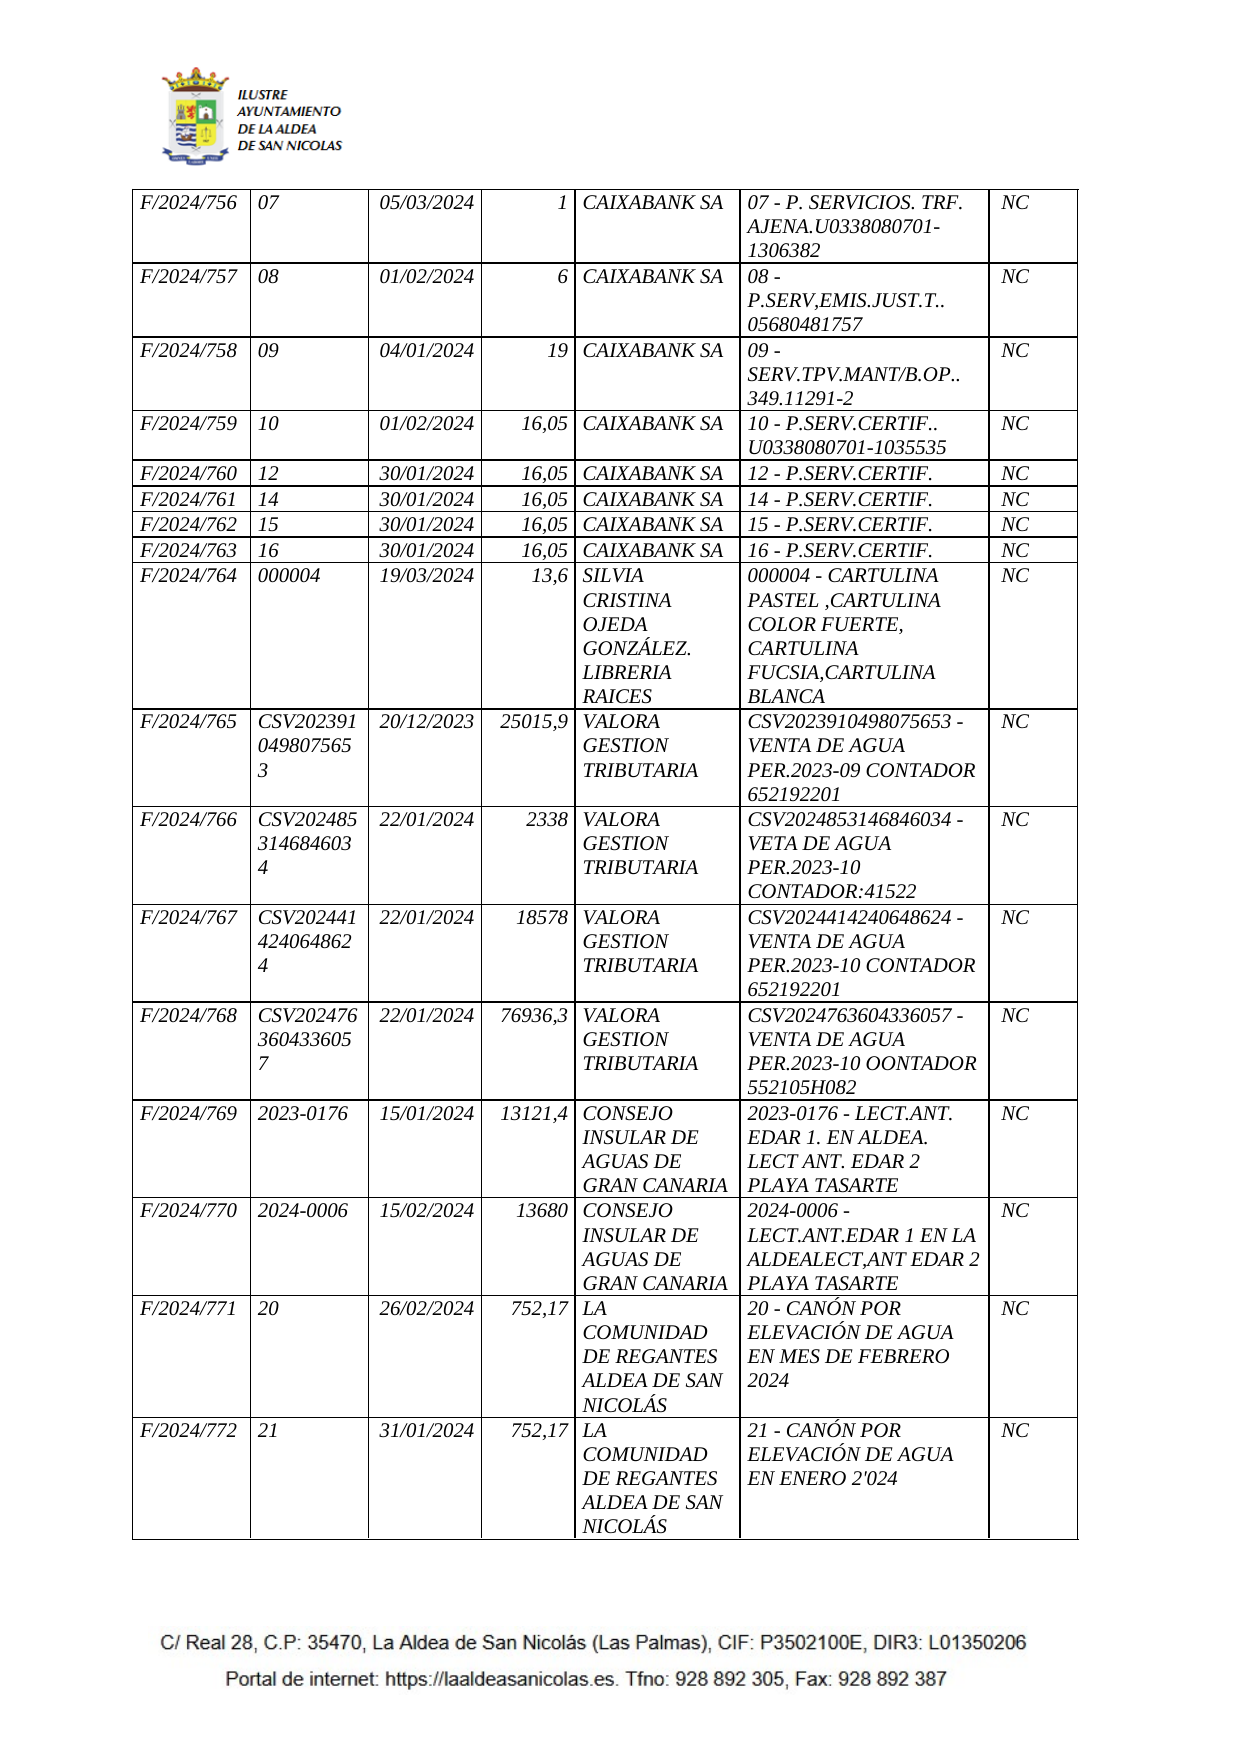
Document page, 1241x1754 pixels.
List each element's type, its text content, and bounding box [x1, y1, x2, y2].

table_cell 01/02/2024 [369, 411, 481, 459]
table_cell 16,05 [482, 461, 574, 485]
table_cell NC [990, 1198, 1077, 1295]
table_cell 2024-0006 - LECT.ANT.EDAR 1 EN LA ALDEALECT,ANT EDAR 2 PLAYA TASARTE [741, 1198, 988, 1295]
table_cell 25015,9 [482, 710, 574, 806]
table_cell F/2024/763 [133, 538, 250, 562]
table_cell F/2024/761 [133, 487, 250, 511]
table_cell 19/03/2024 [369, 563, 481, 708]
table_cell 22/01/2024 [369, 905, 481, 1001]
table_cell F/2024/760 [133, 461, 250, 485]
table_cell VALORA GESTION TRIBUTARIA [576, 1003, 739, 1099]
picture [148, 59, 358, 173]
table_cell F/2024/764 [133, 563, 250, 708]
table_cell F/2024/766 [133, 807, 250, 903]
table_cell 22/01/2024 [369, 1003, 481, 1099]
table_cell CAIXABANK SA [576, 190, 739, 262]
table_cell CSV2024853146846034 - VETA DE AGUA PER.2023-10 CONTADOR:41522 [741, 807, 988, 903]
table_cell 10 - P.SERV.CERTIF.. U0338080701-1035535 [741, 411, 988, 459]
table_cell 10 [251, 411, 368, 459]
table_cell NC [990, 512, 1077, 536]
table_cell CSV2024414240648624 - VENTA DE AGUA PER.2023-10 CONTADOR 652192201 [741, 905, 988, 1001]
table_cell 2023-0176 [251, 1101, 368, 1197]
table_cell 14 [251, 487, 368, 511]
table_cell 16 [251, 538, 368, 562]
table_cell VALORA GESTION TRIBUTARIA [576, 905, 739, 1001]
table_cell 6 [482, 264, 574, 336]
table_cell F/2024/771 [133, 1296, 250, 1417]
table_cell F/2024/769 [133, 1101, 250, 1197]
table_cell 13,6 [482, 563, 574, 708]
table_cell 13121,4 [482, 1101, 574, 1197]
table_cell 08 - P.SERV,EMIS.JUST.T.. 05680481757 [741, 264, 988, 336]
table_cell 15 [251, 512, 368, 536]
table_cell 08 [251, 264, 368, 336]
table_cell 20 [251, 1296, 368, 1417]
table_cell NC [990, 538, 1077, 562]
table_cell CSV2024763604336057 [251, 1003, 368, 1099]
table_cell CSV2024763604336057 - VENTA DE AGUA PER.2023-10 OONTADOR 552105H082 [741, 1003, 988, 1099]
table_cell CAIXABANK SA [576, 512, 739, 536]
table_cell F/2024/762 [133, 512, 250, 536]
table_cell NC [990, 905, 1077, 1001]
table_cell CAIXABANK SA [576, 461, 739, 485]
table_cell CAIXABANK SA [576, 338, 739, 410]
table_cell F/2024/767 [133, 905, 250, 1001]
table_cell 752,17 [482, 1296, 574, 1417]
table_cell F/2024/757 [133, 264, 250, 336]
table_cell 20 - CANÓN POR ELEVACIÓN DE AGUA EN MES DE FEBRERO 2024 [741, 1296, 988, 1417]
table_cell CAIXABANK SA [576, 411, 739, 459]
table_cell CONSEJO INSULAR DE AGUAS DE GRAN CANARIA [576, 1198, 739, 1295]
table_cell 31/01/2024 [369, 1418, 481, 1538]
table_cell NC [990, 1418, 1077, 1538]
table_cell NC [990, 487, 1077, 511]
table_cell F/2024/765 [133, 710, 250, 806]
table_cell 04/01/2024 [369, 338, 481, 410]
table_cell CSV2023910498075653 - VENTA DE AGUA PER.2023-09 CONTADOR 652192201 [741, 710, 988, 806]
table_cell CAIXABANK SA [576, 487, 739, 511]
table_cell 76936,3 [482, 1003, 574, 1099]
table_cell F/2024/770 [133, 1198, 250, 1295]
table_cell NC [990, 1101, 1077, 1197]
table_cell 16,05 [482, 487, 574, 511]
table_cell NC [990, 461, 1077, 485]
table_cell CSV2023910498075653 [251, 710, 368, 806]
table_cell 15/01/2024 [369, 1101, 481, 1197]
table_cell CAIXABANK SA [576, 264, 739, 336]
table_cell F/2024/768 [133, 1003, 250, 1099]
table_cell 2024-0006 [251, 1198, 368, 1295]
table_cell VALORA GESTION TRIBUTARIA [576, 807, 739, 903]
table_cell 09 [251, 338, 368, 410]
table_cell 21 - CANÓN POR ELEVACIÓN DE AGUA EN ENERO 2'024 [741, 1418, 988, 1538]
table_cell 752,17 [482, 1418, 574, 1538]
table_cell NC [990, 563, 1077, 708]
table_cell CSV2024853146846034 [251, 807, 368, 903]
table_cell F/2024/772 [133, 1418, 250, 1538]
table_cell NC [990, 807, 1077, 903]
table_cell 26/02/2024 [369, 1296, 481, 1417]
table_cell 05/03/2024 [369, 190, 481, 262]
table_cell 07 [251, 190, 368, 262]
table_cell 20/12/2023 [369, 710, 481, 806]
table_cell VALORA GESTION TRIBUTARIA [576, 710, 739, 806]
table_cell 01/02/2024 [369, 264, 481, 336]
table_cell 2338 [482, 807, 574, 903]
table_cell 30/01/2024 [369, 512, 481, 536]
table_cell CONSEJO INSULAR DE AGUAS DE GRAN CANARIA [576, 1101, 739, 1197]
table_cell 16 - P.SERV.CERTIF. [741, 538, 988, 562]
table_cell 2023-0176 - LECT.ANT. EDAR 1. EN ALDEA. LECT ANT. EDAR 2 PLAYA TASARTE [741, 1101, 988, 1197]
table_cell NC [990, 1003, 1077, 1099]
table_cell F/2024/759 [133, 411, 250, 459]
table_cell 22/01/2024 [369, 807, 481, 903]
table_cell SILVIA CRISTINA OJEDA GONZÁLEZ. LIBRERIA RAICES [576, 563, 739, 708]
table_cell NC [990, 264, 1077, 336]
table_cell F/2024/756 [133, 190, 250, 262]
table_cell 14 - P.SERV.CERTIF. [741, 487, 988, 511]
table_cell 16,05 [482, 512, 574, 536]
table_cell NC [990, 338, 1077, 410]
table_cell 19 [482, 338, 574, 410]
picture [148, 1626, 1034, 1695]
table_cell 15/02/2024 [369, 1198, 481, 1295]
table_cell 12 - P.SERV.CERTIF. [741, 461, 988, 485]
table_cell NC [990, 1296, 1077, 1417]
table_cell 13680 [482, 1198, 574, 1295]
table_cell 30/01/2024 [369, 461, 481, 485]
table_cell F/2024/758 [133, 338, 250, 410]
table_cell NC [990, 710, 1077, 806]
table_cell CAIXABANK SA [576, 538, 739, 562]
table_cell 000004 - CARTULINA PASTEL ,CARTULINA COLOR FUERTE, CARTULINA FUCSIA,CARTULINA BLANCA [741, 563, 988, 708]
table_cell 000004 [251, 563, 368, 708]
table_cell NC [990, 190, 1077, 262]
table_cell 15 - P.SERV.CERTIF. [741, 512, 988, 536]
table_cell 30/01/2024 [369, 538, 481, 562]
table_cell NC [990, 411, 1077, 459]
table_cell CSV2024414240648624 [251, 905, 368, 1001]
table_cell LA COMUNIDAD DE REGANTES ALDEA DE SAN NICOLÁS [576, 1296, 739, 1417]
table_cell 12 [251, 461, 368, 485]
table_cell 30/01/2024 [369, 487, 481, 511]
table_cell 07 - P. SERVICIOS. TRF. AJENA.U0338080701-1306382 [741, 190, 988, 262]
table_cell 09 - SERV.TPV.MANT/B.OP.. 349.11291-2 [741, 338, 988, 410]
table_cell 16,05 [482, 411, 574, 459]
table_cell 1 [482, 190, 574, 262]
table_cell 18578 [482, 905, 574, 1001]
table_cell 21 [251, 1418, 368, 1538]
table_cell 16,05 [482, 538, 574, 562]
table_cell LA COMUNIDAD DE REGANTES ALDEA DE SAN NICOLÁS [576, 1418, 739, 1538]
